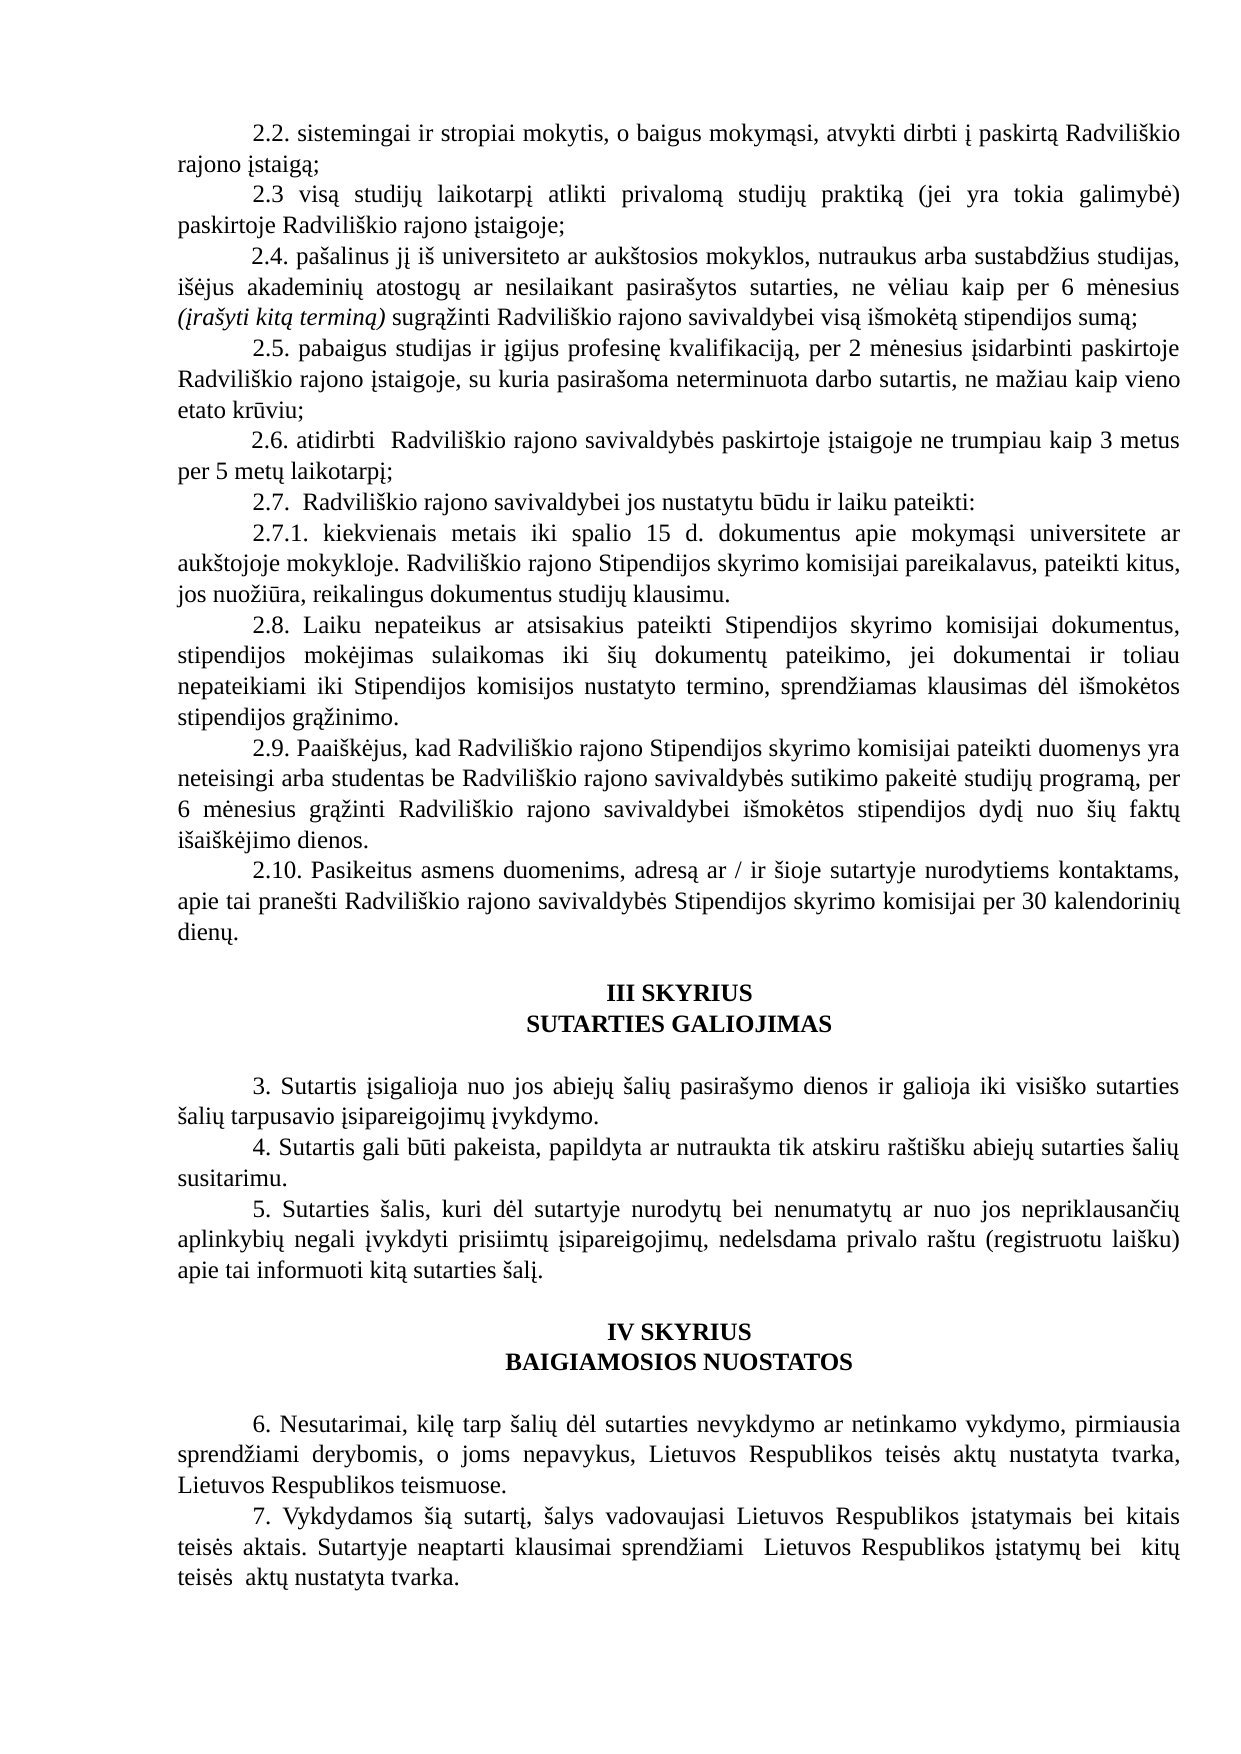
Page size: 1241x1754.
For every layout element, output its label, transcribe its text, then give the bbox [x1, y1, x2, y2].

text 5. Sutarties šalis, kuri dėl sutartyje nurodytų bei nenumatytų ar nuo jos nepriklausančių aplinkybių negali įvykdyti prisiimtų įsipareigojimų, nedelsdama privalo raštu (registruotu laišku) apie tai informuoti kitą sutarties šalį. [177, 1194, 1181, 1284]
text 2.7.1. kiekvienais metais iki spalio 15 d. dokumentus apie mokymąsi universitete ar aukštojoje mokykloje. Radviliškio rajono Stipendijos skyrimo komisijai pareikalavus, pateikti kitus, jos nuožiūra, reikalingus dokumentus studijų klausimu. [177, 518, 1181, 608]
text 2.9. Paaiškėjus, kad Radviliškio rajono Stipendijos skyrimo komisijai pateikti duomenys yra neteisingi arba studentas be Radviliškio rajono savivaldybės sutikimo pakeitė studijų programą, per 6 mėnesius grąžinti Radviliškio rajono savivaldybei išmokėtos stipendijos dydį nuo šių faktų išaiškėjimo dienos. [177, 733, 1181, 854]
text BAIGIAMOSIOS NUOSTATOS [177, 1347, 1181, 1376]
text IV SKYRIUS [177, 1317, 1181, 1345]
text 2.2. sistemingai ir stropiai mokytis, o baigus mokymąsi, atvykti dirbti į paskirtą Radviliškio rajono įstaigą; [177, 118, 1181, 178]
text 3. Sutartis įsigalioja nuo jos abiejų šalių pasirašymo dienos ir galioja iki visiško sutarties šalių tarpusavio įsipareigojimų įvykdymo. [177, 1071, 1181, 1130]
text 2.8. Laiku nepateikus ar atsisakius pateikti Stipendijos skyrimo komisijai dokumentus, stipendijos mokėjimas sulaikomas iki šių dokumentų pateikimo, jei dokumentai ir toliau nepateikiami iki Stipendijos komisijos nustatyto termino, sprendžiamas klausimas dėl išmokėtos stipendijos grąžinimo. [177, 610, 1181, 731]
text 4. Sutartis gali būti pakeista, papildyta ar nutraukta tik atskiru raštišku abiejų sutarties šalių susitarimu. [177, 1132, 1181, 1192]
text 7. Vykdydamos šią sutartį, šalys vadovaujasi Lietuvos Respublikos įstatymais bei kitais teisės aktais. Sutartyje neaptarti klausimai sprendžiami Lietuvos Respublikos įstatymų bei kitų teisės aktų nustatyta tvarka. [177, 1501, 1181, 1591]
text SUTARTIES GALIOJIMAS [177, 1009, 1181, 1038]
text 2.4. pašalinus jį iš universiteto ar aukštosios mokyklos, nutraukus arba sustabdžius studijas, išėjus akademinių atostogų ar nesilaikant pasirašytos sutarties, ne vėliau kaip per 6 mėnesius (įrašyti kitą terminą) sugrąžinti Radviliškio rajono savivaldybei visą išmokėtą stipendijos sumą; [177, 241, 1181, 331]
text 2.5. pabaigus studijas ir įgijus profesinę kvalifikaciją, per 2 mėnesius įsidarbinti paskirtoje Radviliškio rajono įstaigoje, su kuria pasirašoma neterminuota darbo sutartis, ne mažiau kaip vieno etato krūviu; [177, 333, 1181, 423]
text III SKYRIUS [177, 978, 1181, 1007]
text 6. Nesutarimai, kilę tarp šalių dėl sutarties nevykdymo ar netinkamo vykdymo, pirmiausia sprendžiami derybomis, o joms nepavykus, Lietuvos Respublikos teisės aktų nustatyta tvarka, Lietuvos Respublikos teismuose. [177, 1409, 1181, 1499]
text 2.3 visą studijų laikotarpį atlikti privalomą studijų praktiką (jei yra tokia galimybė) paskirtoje Radviliškio rajono įstaigoje; [177, 179, 1181, 239]
text 2.7. Radviliškio rajono savivaldybei jos nustatytu būdu ir laiku pateikti: [177, 487, 1181, 516]
text 2.10. Pasikeitus asmens duomenims, adresą ar / ir šioje sutartyje nurodytiems kontaktams, apie tai pranešti Radviliškio rajono savivaldybės Stipendijos skyrimo komisijai per 30 kalendorinių dienų. [177, 856, 1181, 946]
text 2.6. atidirbti Radviliškio rajono savivaldybės paskirtoje įstaigoje ne trumpiau kaip 3 metus per 5 metų laikotarpį; [177, 425, 1181, 485]
